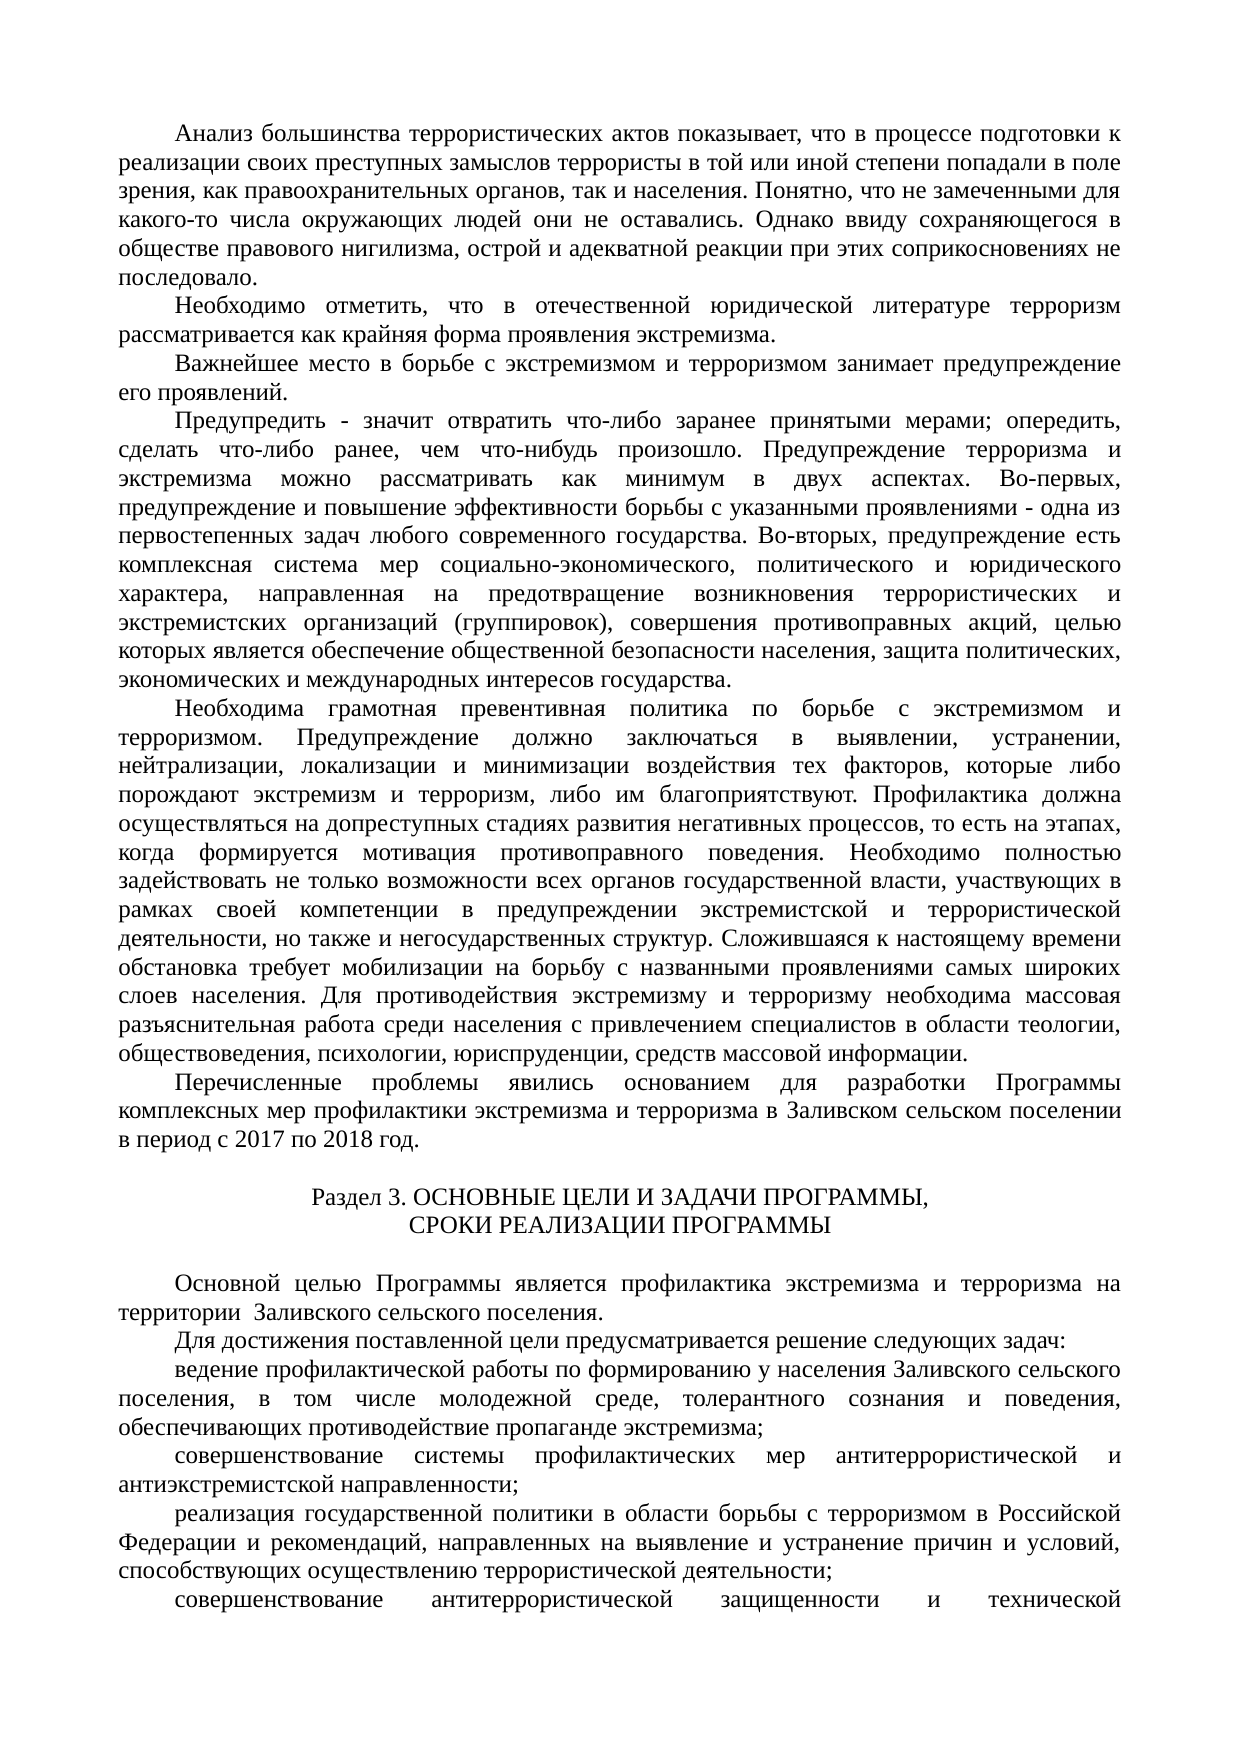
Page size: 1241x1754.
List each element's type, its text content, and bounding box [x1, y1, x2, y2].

text реализация государственной политики в области борьбы с терроризмом в Российской Федерации и рекомендаций, направленных на выявление и устранение причин и условий, способствующих осуществлению террористической деятельности; [118, 1498, 1122, 1584]
text Перечисленные проблемы явились основанием для разработки Программы комплексных мер профилактики экстремизма и терроризма в Заливском сельском поселении в период с 2017 по 2018 год. [118, 1067, 1122, 1153]
text Необходима грамотная превентивная политика по борьбе с экстремизмом и терроризмом. Предупреждение должно заключаться в выявлении, устранении, нейтрализации, локализации и минимизации воздействия тех факторов, которые либо порождают экстремизм и терроризм, либо им благоприятствуют. Профилактика должна осуществляться на допреступных стадиях развития негативных процессов, то есть на этапах, когда формируется мотивация противоправного поведения. Необходимо полностью задействовать не только возможности всех органов государственной власти, участвующих в рамках своей компетенции в предупреждении экстремистской и террористической деятельности, но также и негосударственных структур. Сложившаяся к настоящему времени обстановка требует мобилизации на борьбу с названными проявлениями самых широких слоев населения. Для противодействия экстремизму и терроризму необходима массовая разъяснительная работа среди населения с привлечением специалистов в области теологии, обществоведения, психологии, юриспруденции, средств массовой информации. [118, 693, 1122, 1067]
text совершенствование системы профилактических мер антитеррористической и антиэкстремистской направленности; [118, 1441, 1122, 1498]
text совершенствование антитеррористической защищенности и технической [118, 1584, 1122, 1613]
text Необходимо отметить, что в отечественной юридической литературе терроризм рассматривается как крайняя форма проявления экстремизма. [118, 291, 1122, 348]
text Раздел 3. ОСНОВНЫЕ ЦЕЛИ И ЗАДАЧИ ПРОГРАММЫ, [118, 1182, 1122, 1211]
text Основной целью Программы является профилактика экстремизма и терроризма на территории Заливского сельского поселения. [118, 1268, 1122, 1326]
text ведение профилактической работы по формированию у населения Заливского сельского поселения, в том числе молодежной среде, толерантного сознания и поведения, обеспечивающих противодействие пропаганде экстремизма; [118, 1354, 1122, 1441]
text СРОКИ РЕАЛИЗАЦИИ ПРОГРАММЫ [118, 1211, 1122, 1239]
text Для достижения поставленной цели предусматривается решение следующих задач: [118, 1326, 1122, 1354]
text Предупредить - значит отвратить что-либо заранее принятыми мерами; опередить, сделать что-либо ранее, чем что-нибудь произошло. Предупреждение терроризма и экстремизма можно рассматривать как минимум в двух аспектах. Во-первых, предупреждение и повышение эффективности борьбы с указанными проявлениями - одна из первостепенных задач любого современного государства. Во-вторых, предупреждение есть комплексная система мер социально-экономического, политического и юридического характера, направленная на предотвращение возникновения террористических и экстремистских организаций (группировок), совершения противоправных акций, целью которых является обеспечение общественной безопасности населения, защита политических, экономических и международных интересов государства. [118, 406, 1122, 693]
text Анализ большинства террористических актов показывает, что в процессе подготовки к реализации своих преступных замыслов террористы в той или иной степени попадали в поле зрения, как правоохранительных органов, так и населения. Понятно, что не замеченными для какого-то числа окружающих людей они не оставались. Однако ввиду сохраняющегося в обществе правового нигилизма, острой и адекватной реакции при этих соприкосновениях не последовало. [118, 118, 1122, 291]
text Важнейшее место в борьбе с экстремизмом и терроризмом занимает предупреждение его проявлений. [118, 348, 1122, 406]
